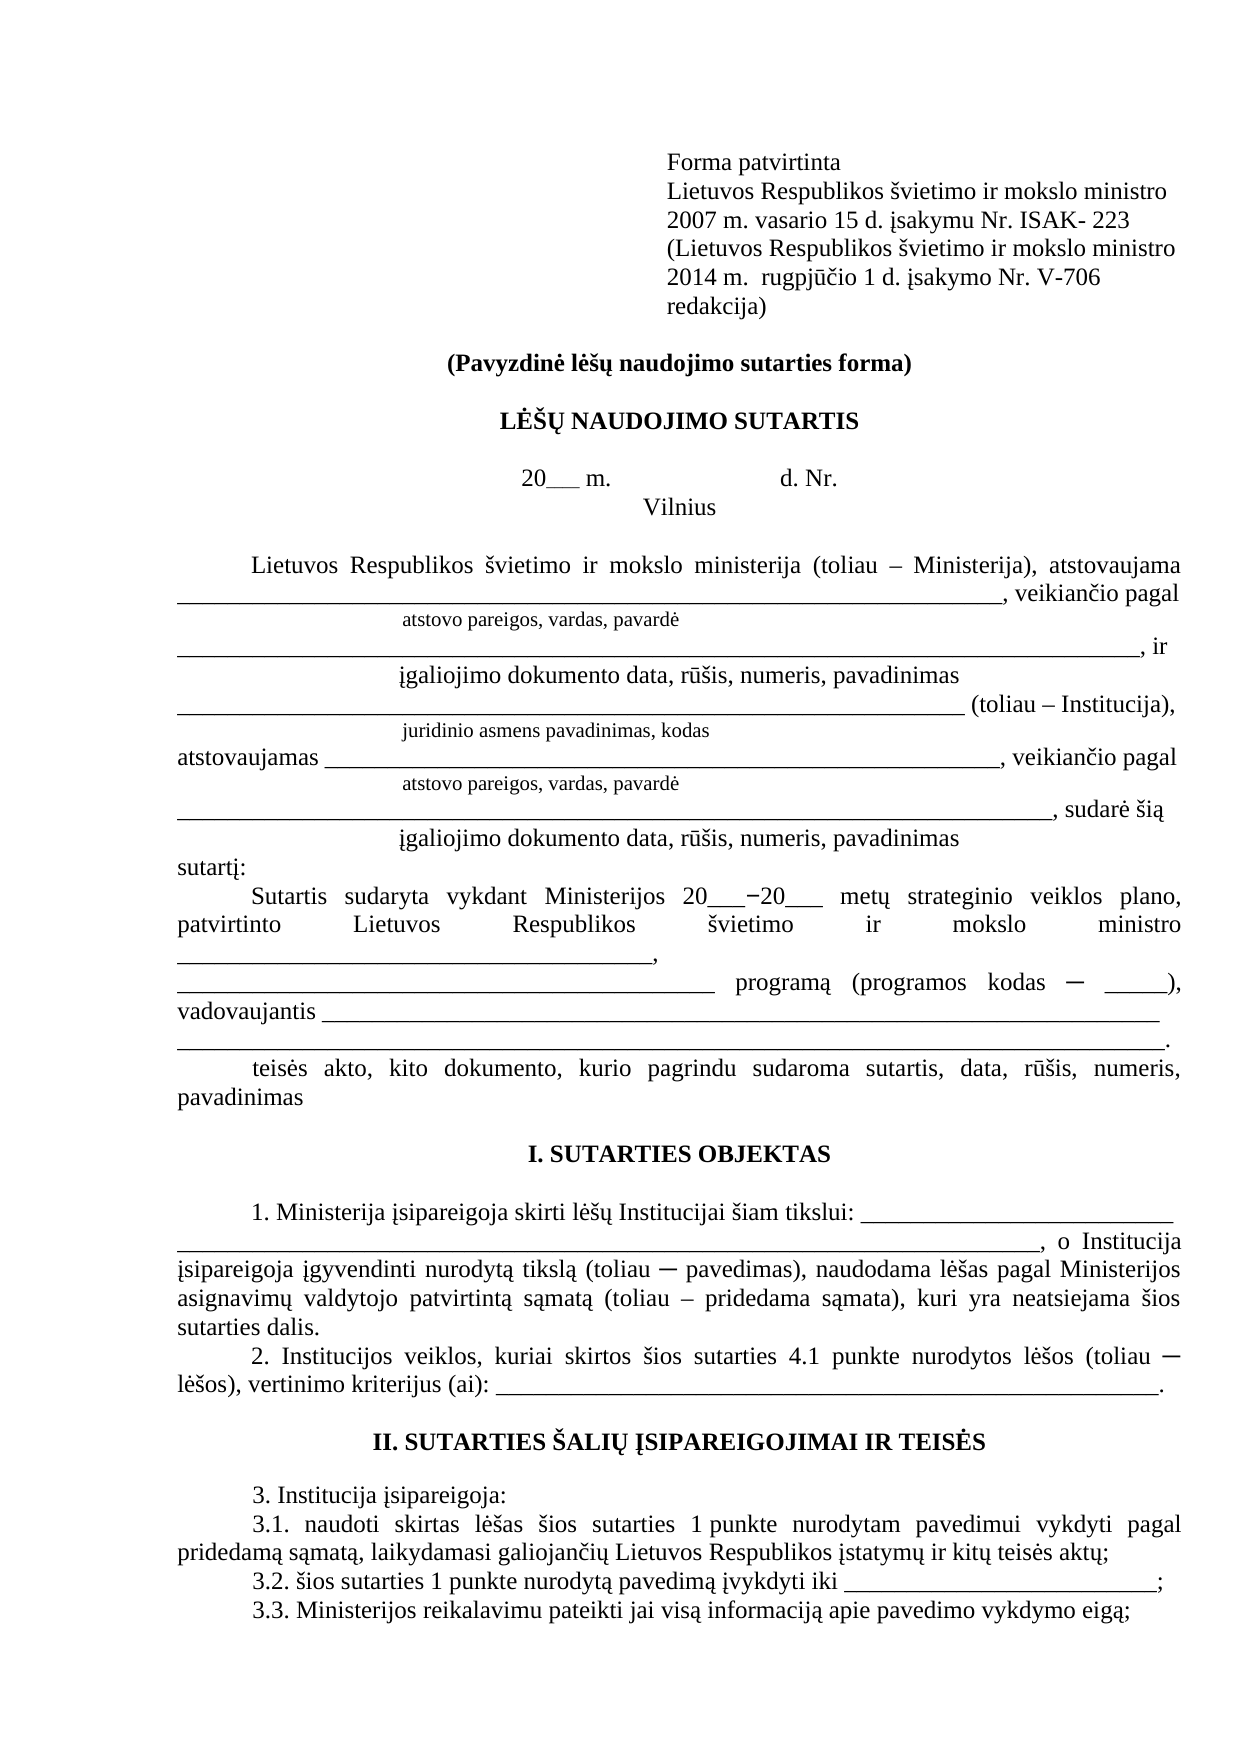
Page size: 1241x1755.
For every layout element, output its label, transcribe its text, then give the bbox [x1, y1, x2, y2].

text 3.3. Ministerijos reikalavimu pateikti jai visą informaciją apie pavedimo vykdymo eigą; [177, 1595, 1182, 1624]
text 3.1. naudoti skirtas lėšas šios sutarties 1 punkte nurodytam pavedimui vykdyti pagal pridedamą sąmatą, laikydamasi galiojančių Lietuvos Respublikos įstatymų ir kitų teisės aktų; [177, 1509, 1182, 1566]
text LĖŠŲ NAUDOJIMO SUTARTIS [177, 406, 1182, 435]
text 2. Institucijos veiklos, kuriai skirtos šios sutarties 4.1 punkte nurodytos lėšos (toliau ─ lėšos), vertinimo kriterijus (ai): _____________________________________________________. [177, 1341, 1182, 1398]
text II. SUTARTIES ŠALIŲ ĮSIPAREIGOJIMAI IR TEISĖS [177, 1427, 1182, 1456]
text Forma patvirtinta [667, 147, 1182, 176]
text atstovaujamas ______________________________________________________, veikiančio pagal [177, 742, 1182, 770]
text ______________________________________________________________________, sudarė šią [177, 794, 1182, 823]
text atstovo pareigos, vardas, pavardė [327, 607, 1182, 631]
text _______________________________________________________________ (toliau – Institucija), [177, 689, 1182, 718]
text Lietuvos Respublikos švietimo ir mokslo ministerija (toliau – Ministerija), atstovaujama __________________________________________________________________, veikiančio pagal [177, 550, 1182, 607]
text Lietuvos Respublikos švietimo ir mokslo ministro [667, 176, 1182, 205]
text _____________________________________________________________________, o Institucija įsipareigoja įgyvendinti nurodytą tikslą (toliau ─ pavedimas), naudodama lėšas pagal Ministerijos asignavimų valdytojo patvirtintą sąmatą (toliau – pridedama sąmata), kuri yra neatsiejama šios sutarties dalis. [177, 1226, 1182, 1341]
text _______________________________________________________________________________. [177, 1024, 1182, 1053]
text Sutartis sudaryta vykdant Ministerijos 20___−20___ metų strateginio veiklos plano, patvirtinto Lietuvos Respublikos švietimo ir mokslo ministro ______________________________________, ___________________________________________ programą (programos kodas ─ _____), vadovaujantis ___________________________________________________________________ [177, 881, 1182, 1024]
text (Lietuvos Respublikos švietimo ir mokslo ministro [667, 233, 1182, 262]
text 20____ m. d. Nr. [177, 463, 1182, 492]
text juridinio asmens pavadinimas, kodas [327, 718, 1182, 742]
text 1. Ministerija įsipareigoja skirti lėšų Institucijai šiam tikslui: _________________________ [177, 1197, 1182, 1226]
text 2007 m. vasario 15 d. įsakymu Nr. ISAK- 223 [667, 205, 1182, 233]
text atstovo pareigos, vardas, pavardė [327, 770, 1182, 794]
text įgaliojimo dokumento data, rūšis, numeris, pavadinimas [177, 823, 1182, 852]
text Vilnius [177, 492, 1182, 521]
text sutartį: [177, 852, 1182, 881]
text (Pavyzdinė lėšų naudojimo sutarties forma) [177, 348, 1182, 377]
text _____________________________________________________________________________, ir [177, 631, 1182, 660]
text 3.2. šios sutarties 1 punkte nurodytą pavedimą įvykdyti iki _________________________; [177, 1566, 1182, 1595]
text įgaliojimo dokumento data, rūšis, numeris, pavadinimas [177, 660, 1182, 689]
text 2014 m. rugpjūčio 1 d. įsakymo Nr. V-706 redakcija) [667, 262, 1182, 320]
text I. SUTARTIES OBJEKTAS [177, 1139, 1182, 1168]
text 3. Institucija įsipareigoja: [177, 1480, 1182, 1509]
text teisės akto, kito dokumento, kurio pagrindu sudaroma sutartis, data, rūšis, numeris, pavadinimas [177, 1053, 1182, 1111]
